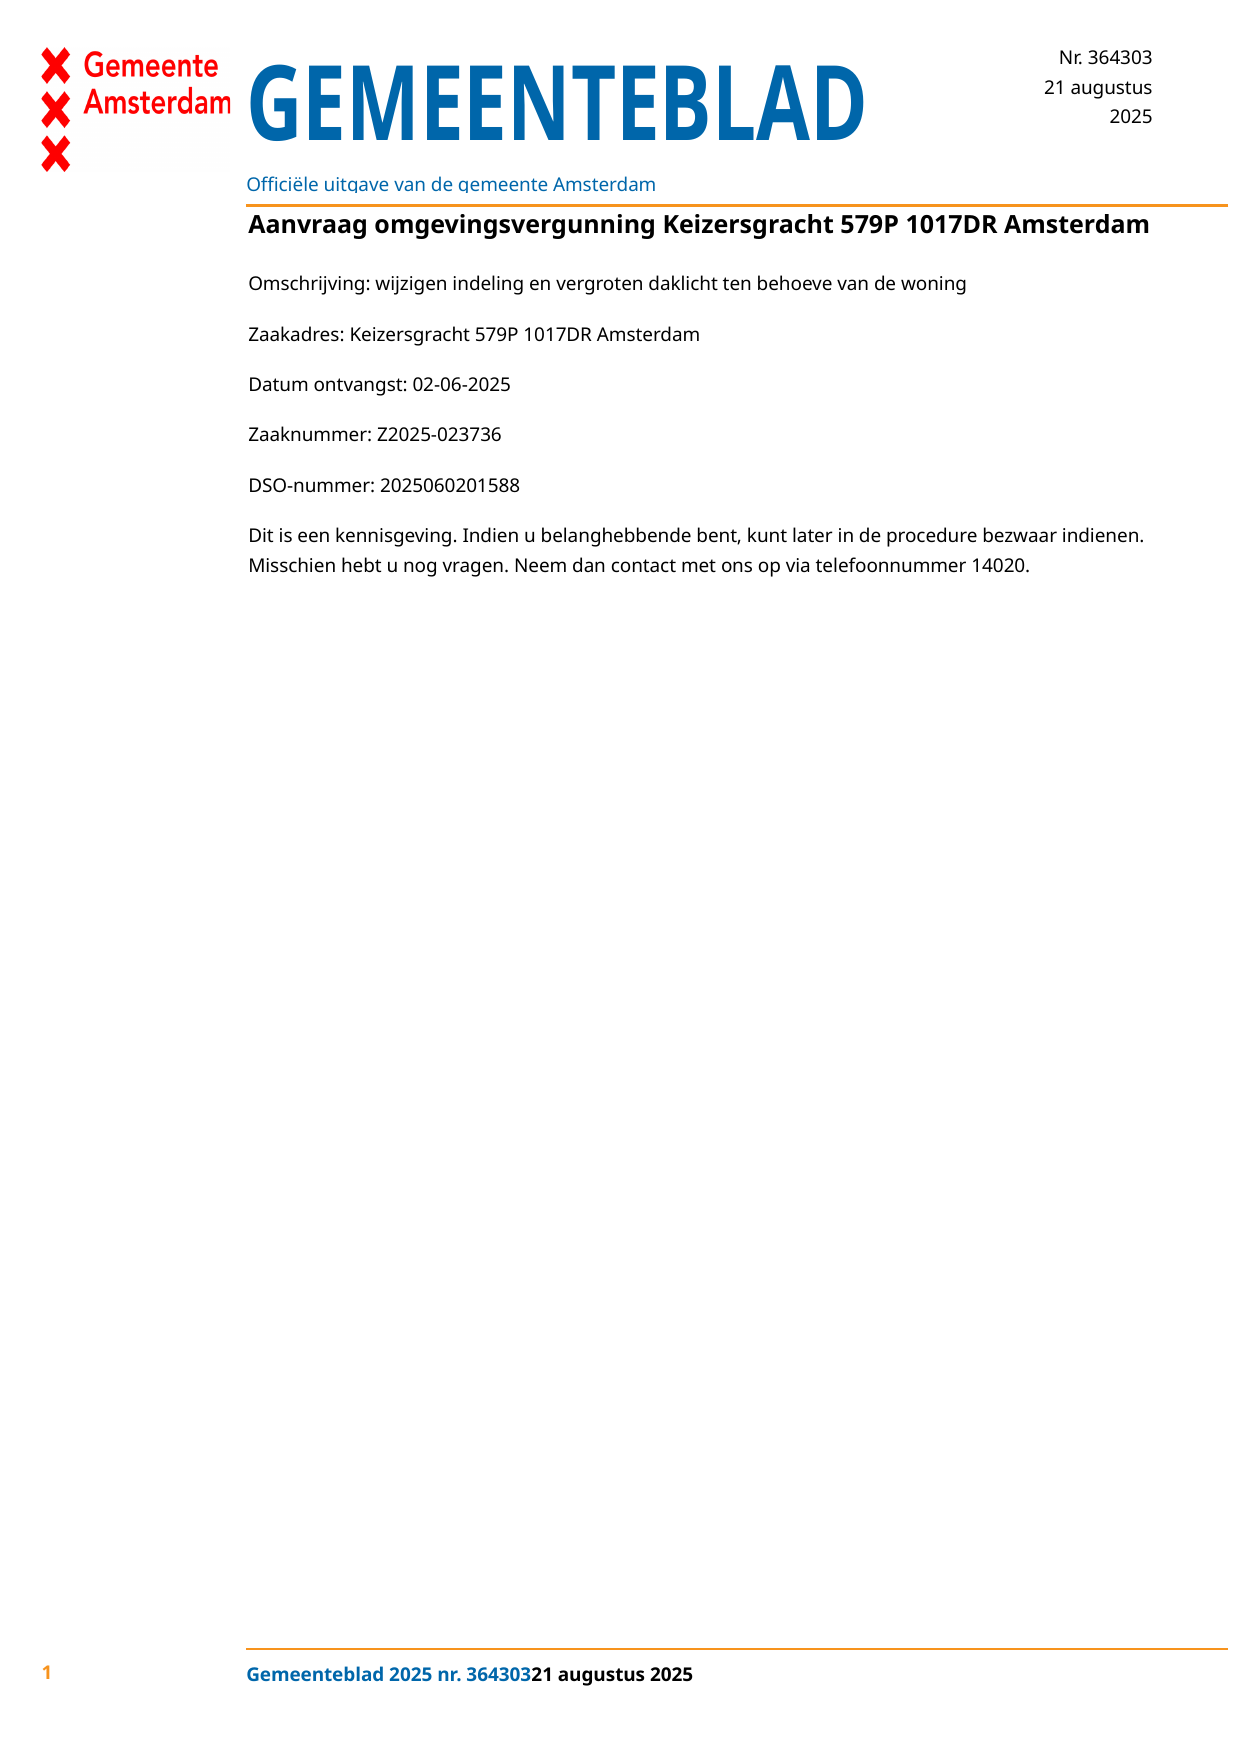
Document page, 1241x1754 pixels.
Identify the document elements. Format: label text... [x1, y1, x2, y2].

text Dit is een kennisgeving. Indien u belanghebbende bent, kunt later in de procedure bezwaar indienen. Misschien hebt u nog vragen. Neem dan contact met ons op via telefoonnummer 14020. [248, 522, 1152, 578]
text Datum ontvangst: 02-06-2025 [248, 371, 1152, 397]
picture [41, 47, 231, 172]
text Zaakadres: Keizersgracht 579P 1017DR Amsterdam [248, 321, 1152, 346]
text Omschrijving: wijzigen indeling en vergroten daklicht ten behoeve van de woning [248, 270, 1152, 296]
text Aanvraag omgevingsvergunning Keizersgracht 579P 1017DR Amsterdam [248, 207, 1152, 241]
text Zaaknummer: Z2025-023736 [248, 422, 1152, 447]
text DSO-nummer: 2025060201588 [248, 472, 1152, 498]
